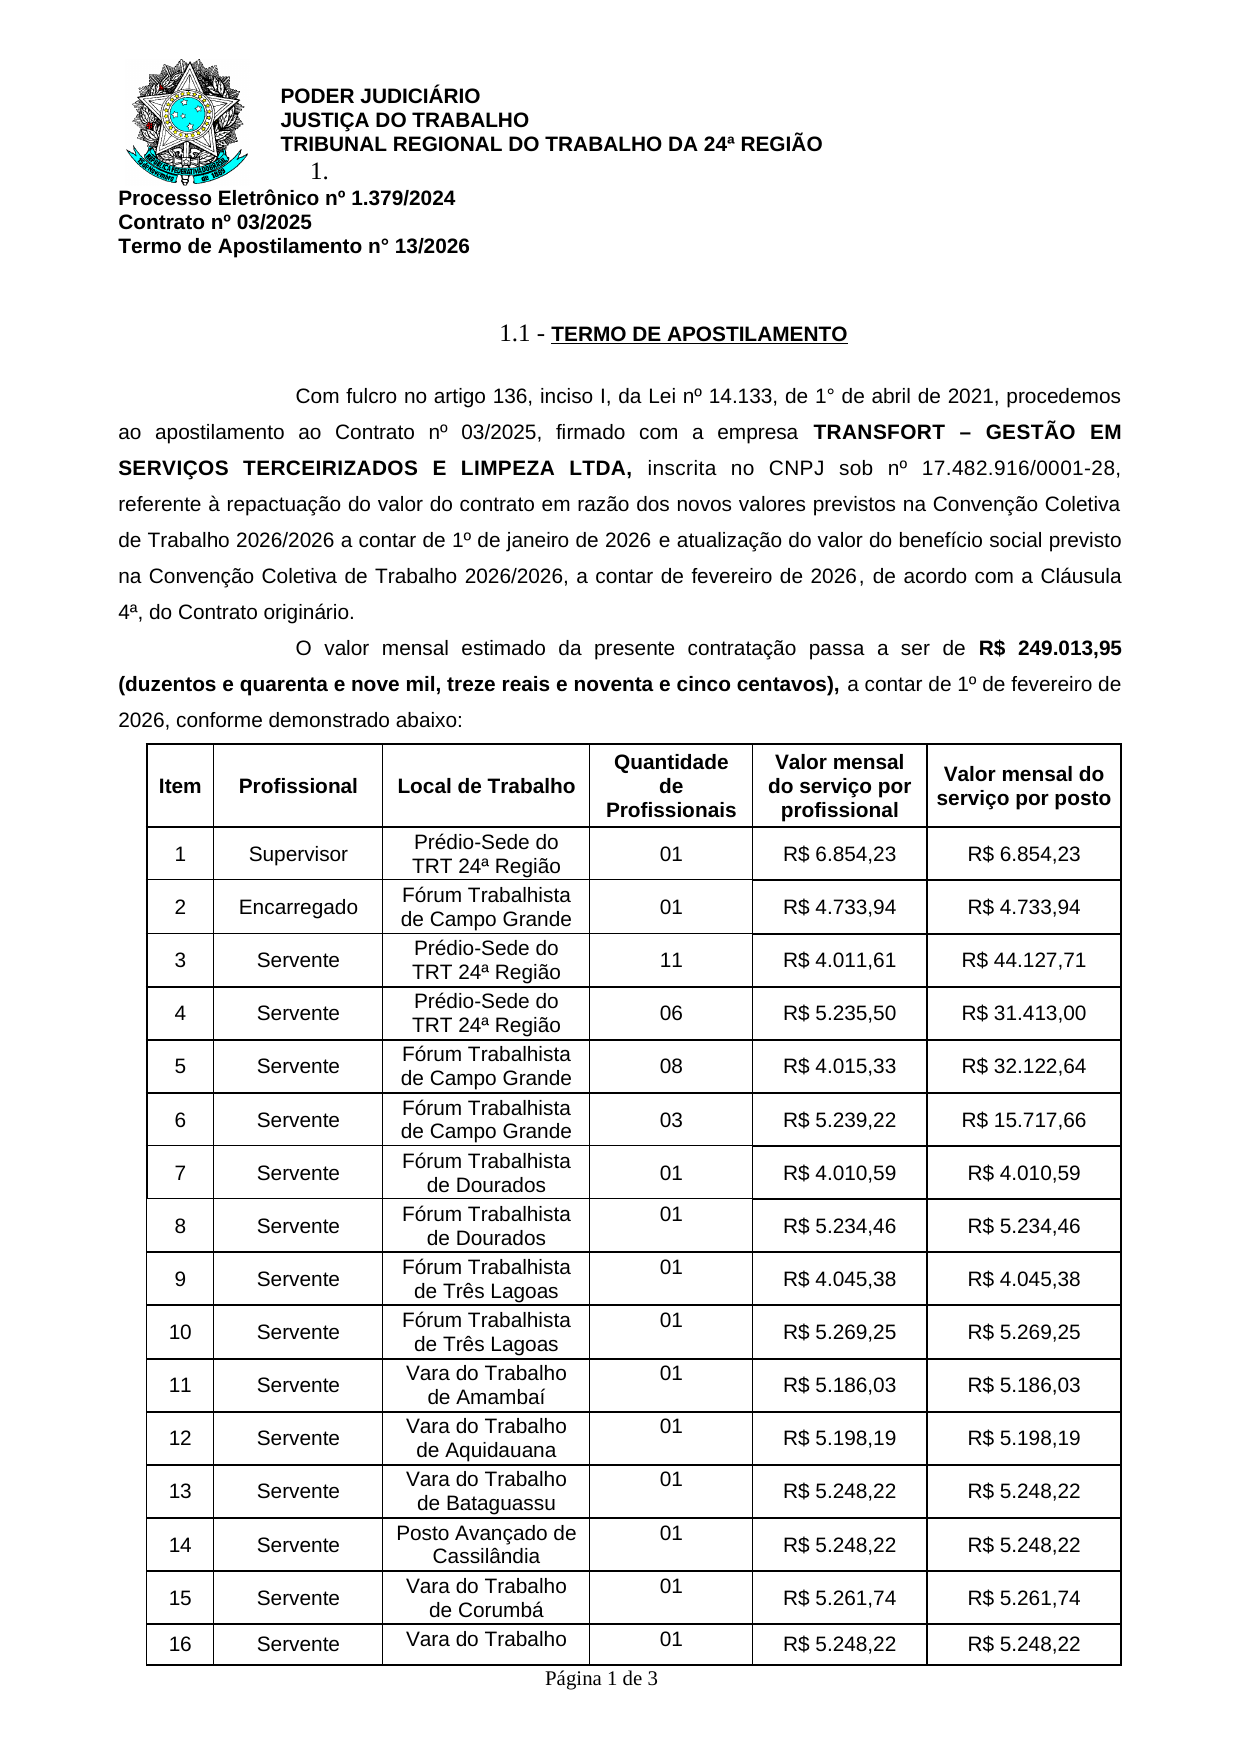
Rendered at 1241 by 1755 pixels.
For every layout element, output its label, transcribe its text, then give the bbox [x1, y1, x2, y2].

table_cell Prédio-Sede do TRT 24ª Região [383, 988, 589, 1039]
table_cell R$ 15.717,66 [928, 1094, 1120, 1145]
table_cell 01 [590, 1572, 752, 1623]
table_cell 11 [590, 934, 752, 986]
table_cell 01 [590, 1519, 752, 1570]
table_cell Supervisor [214, 828, 382, 879]
table_cell Prédio-Sede do TRT 24ª Região [383, 934, 589, 986]
table_cell R$ 5.239,22 [753, 1094, 926, 1145]
table_cell 13 [147, 1466, 213, 1517]
table_cell Servente [214, 1519, 382, 1570]
table_header Profissional [214, 745, 382, 826]
table_cell Fórum Trabalhista de Campo Grande [383, 1094, 589, 1145]
table_cell R$ 5.198,19 [928, 1413, 1120, 1464]
table_cell R$ 5.235,50 [753, 988, 926, 1039]
table_cell Servente [214, 988, 382, 1039]
table_cell R$ 5.248,22 [928, 1625, 1120, 1663]
table_cell Servente [214, 1413, 382, 1464]
table_cell 4 [148, 988, 213, 1039]
table_cell Servente [214, 934, 382, 986]
table_cell Servente [214, 1253, 382, 1304]
table_cell R$ 6.854,23 [753, 828, 926, 879]
table_cell Fórum Trabalhista de Dourados [383, 1146, 589, 1198]
text Com fulcro no artigo 136, inciso I, da Lei nº 14.133, de 1° de abril de 2021, procedemos ao apostilamento ao Contrato nº 03/2025, firmado com a empresa TRANSFORT – GESTÃO EM SERVIÇOS TERCEIRIZADOS E LIMPEZA LTDA, inscrita no CNPJ sob nº 17.482.916/0001-28, referente à repactuação do valor do contrato em razão dos novos valores previstos na Convenção Coletiva de Trabalho 2026/2026 a contar de 1º de janeiro de 2026 e atualização do valor do benefício social previsto na Convenção Coletiva de Trabalho 2026/2026, a contar de fevereiro de 2026, de acordo com a Cláusula 4ª, do Contrato originário. [118, 384, 1122, 623]
table_cell 11 [147, 1360, 213, 1411]
table_cell 03 [590, 1094, 752, 1145]
table_cell 01 [590, 1625, 752, 1663]
table_cell 14 [147, 1519, 213, 1570]
table_cell Vara do Trabalho [383, 1625, 589, 1663]
table_cell 12 [147, 1413, 213, 1464]
table_cell Servente [214, 1306, 382, 1357]
table_cell Servente [214, 1572, 382, 1623]
table_cell R$ 4.010,59 [753, 1147, 926, 1198]
table_cell R$ 5.248,22 [753, 1625, 926, 1663]
table_cell R$ 4.011,61 [753, 935, 926, 986]
table_cell R$ 6.854,23 [928, 828, 1120, 879]
table_cell Posto Avançado de Cassilândia [383, 1519, 589, 1570]
table_cell 3 [148, 934, 213, 986]
table_cell 16 [147, 1625, 213, 1663]
table_cell R$ 5.248,22 [928, 1519, 1120, 1570]
table_cell R$ 4.015,33 [753, 1041, 926, 1092]
table_cell 08 [590, 1041, 752, 1092]
table_cell Fórum Trabalhista de Campo Grande [383, 880, 589, 932]
table_cell R$ 4.045,38 [928, 1253, 1120, 1304]
table_cell R$ 5.269,25 [753, 1306, 926, 1357]
table_cell Prédio-Sede do TRT 24ª Região [383, 828, 589, 879]
table_cell Servente [214, 1466, 382, 1517]
table_cell R$ 5.248,22 [928, 1466, 1120, 1517]
table_cell R$ 5.269,25 [928, 1306, 1120, 1357]
table_header Item [148, 745, 213, 826]
table_cell R$ 5.198,19 [753, 1413, 926, 1464]
table_header Local de Trabalho [383, 745, 589, 826]
table_cell Servente [214, 1625, 382, 1663]
table_cell R$ 5.234,46 [928, 1200, 1120, 1251]
table_cell 2 [148, 880, 213, 932]
table_header Valor mensal do serviço por posto [928, 745, 1120, 826]
table_cell Fórum Trabalhista de Três Lagoas [383, 1306, 589, 1357]
table_cell Vara do Trabalho de Aquidauana [383, 1413, 589, 1464]
table_cell R$ 5.186,03 [928, 1360, 1120, 1411]
table_cell R$ 4.010,59 [928, 1147, 1120, 1198]
table_cell R$ 5.248,22 [753, 1519, 926, 1570]
table_cell 15 [147, 1572, 213, 1623]
table_header Quantidade de Profissionais [590, 745, 752, 826]
table_cell Vara do Trabalho de Bataguassu [383, 1466, 589, 1517]
table_cell 1 [148, 828, 213, 879]
table_cell 01 [590, 828, 752, 879]
table_cell Fórum Trabalhista de Campo Grande [383, 1041, 589, 1092]
table_cell 7 [148, 1146, 213, 1198]
table_cell Vara do Trabalho de Amambaí [383, 1360, 589, 1411]
table_cell 01 [590, 1306, 752, 1357]
table_cell 01 [590, 1253, 752, 1304]
table_cell Servente [214, 1094, 382, 1145]
table_cell Vara do Trabalho de Corumbá [383, 1572, 589, 1623]
table_cell 8 [147, 1199, 213, 1251]
table_cell R$ 5.186,03 [753, 1360, 926, 1411]
table_cell R$ 5.261,74 [928, 1572, 1120, 1623]
table_cell Fórum Trabalhista de Dourados [383, 1199, 589, 1251]
table_cell R$ 31.413,00 [928, 988, 1120, 1039]
table_cell 01 [590, 1199, 752, 1251]
table_cell R$ 4.733,94 [753, 881, 926, 932]
table_cell 01 [590, 1466, 752, 1517]
table_cell 10 [147, 1306, 213, 1357]
table_cell Fórum Trabalhista de Três Lagoas [383, 1253, 589, 1304]
table_cell R$ 32.122,64 [928, 1041, 1120, 1092]
table_cell 5 [148, 1041, 213, 1092]
table_cell Servente [214, 1041, 382, 1092]
table_cell 9 [147, 1253, 213, 1304]
table_cell 01 [590, 1146, 752, 1198]
table_cell Servente [214, 1146, 382, 1198]
table_cell Servente [214, 1199, 382, 1251]
table_cell 01 [590, 1360, 752, 1411]
subtitle TERMO DE APOSTILAMENTO [224, 318, 1122, 347]
table_cell R$ 4.045,38 [753, 1253, 926, 1304]
table_header Valor mensal do serviço por profissional [753, 745, 926, 826]
table_cell 06 [590, 988, 752, 1039]
table_cell Servente [214, 1360, 382, 1411]
table_cell Encarregado [214, 880, 382, 932]
table_cell 01 [590, 1413, 752, 1464]
table_cell R$ 44.127,71 [928, 935, 1120, 986]
table_cell 01 [590, 880, 752, 932]
table_cell R$ 5.234,46 [753, 1200, 926, 1251]
table_cell R$ 5.248,22 [753, 1466, 926, 1517]
text O valor mensal estimado da presente contratação passa a ser de R$ 249.013,95 (duzentos e quarenta e nove mil, treze reais e noventa e cinco centavos), a contar de 1º de fevereiro de 2026, conforme demonstrado abaixo: [118, 636, 1122, 731]
table_cell R$ 4.733,94 [928, 881, 1120, 932]
table_cell 6 [148, 1094, 213, 1145]
table_cell R$ 5.261,74 [753, 1572, 926, 1623]
